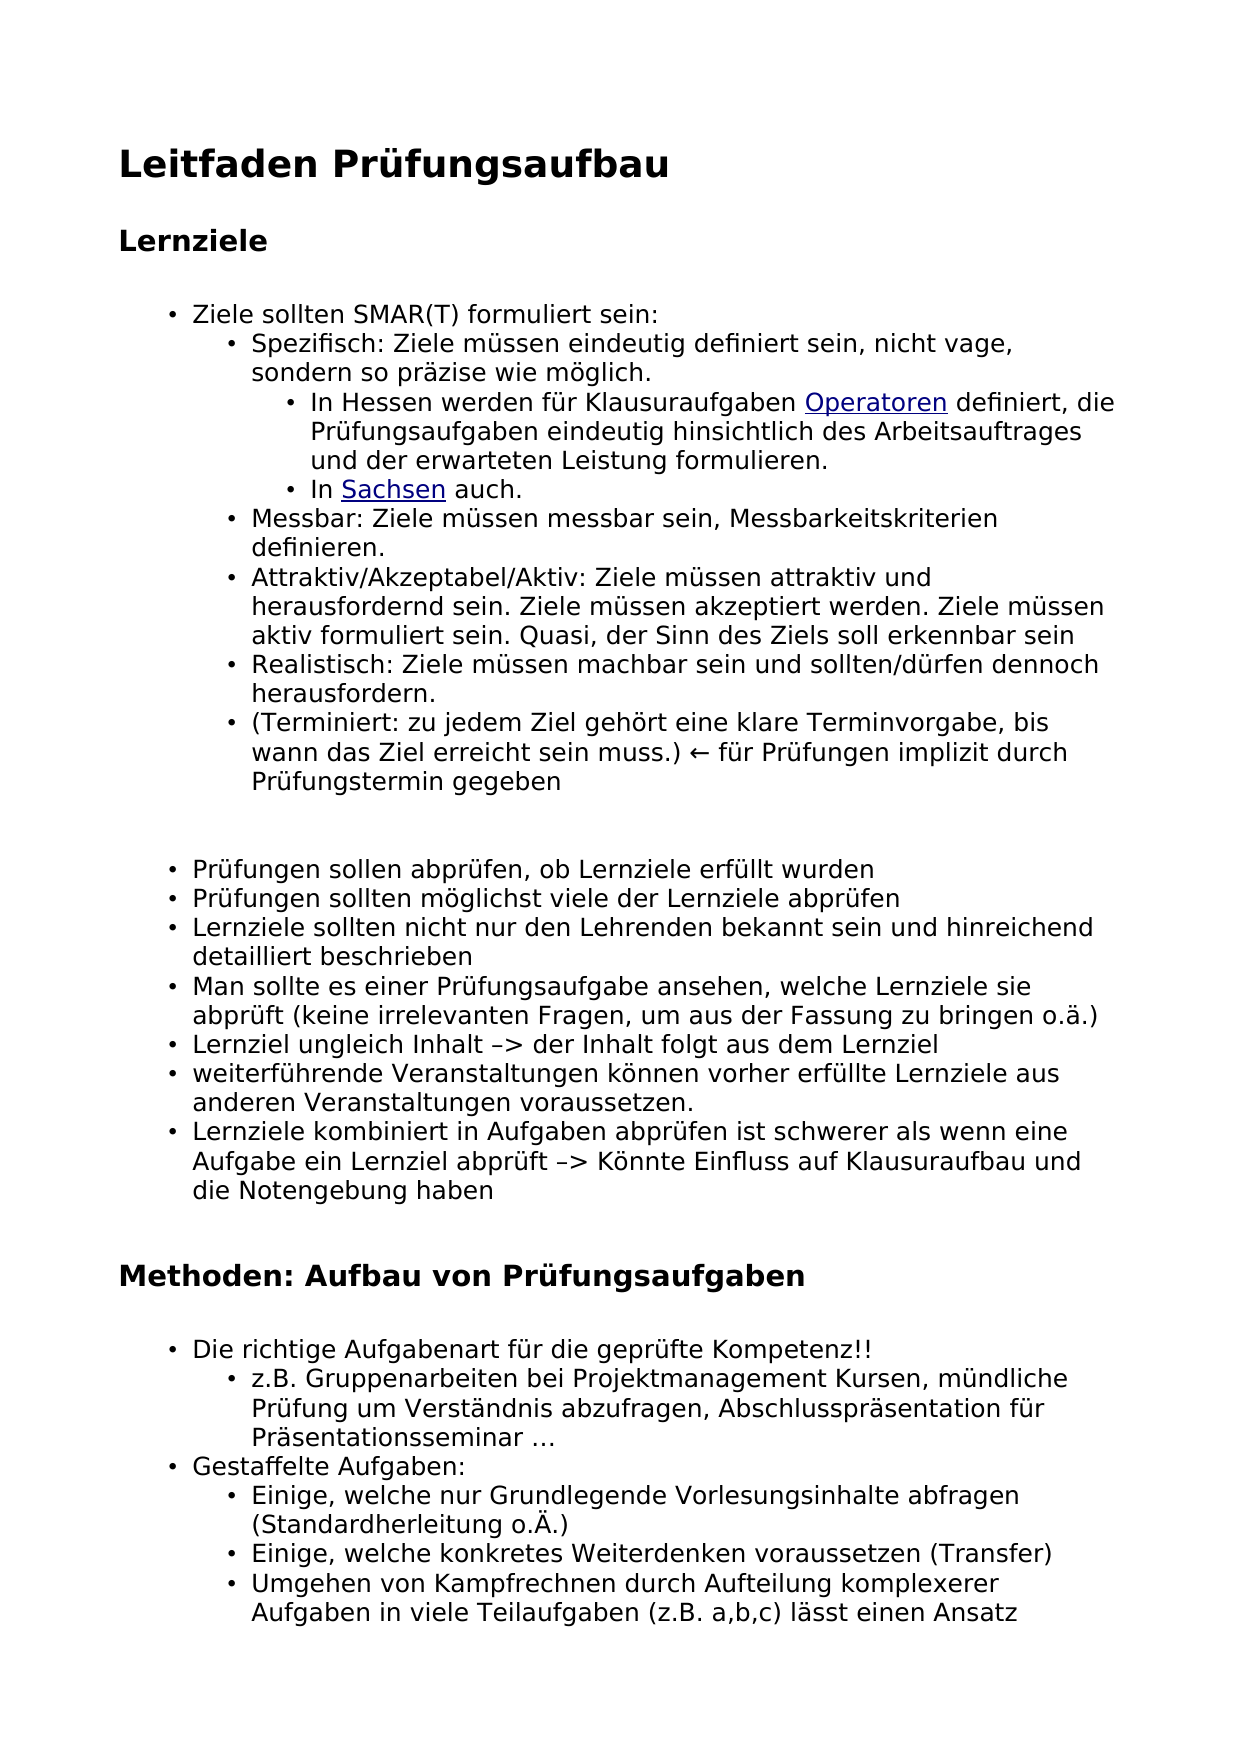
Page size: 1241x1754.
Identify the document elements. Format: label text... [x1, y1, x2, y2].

list Realistisch: Ziele müssen machbar sein und sollten/dürfen dennoch herausfordern. [236, 650, 1122, 708]
list Gestaffelte Aufgaben: [177, 1452, 1122, 1481]
list z.B. Gruppenarbeiten bei Projektmanagement Kursen, mündliche Prüfung um Verständnis abzufragen, Abschlusspräsentation für Präsentationsseminar … [236, 1364, 1122, 1452]
list Die richtige Aufgabenart für die geprüfte Kompetenz!! [177, 1335, 1122, 1364]
list Umgehen von Kampfrechnen durch Aufteilung komplexerer Aufgaben in viele Teilaufgaben (z.B. a,b,c) lässt einen Ansatz [236, 1569, 1122, 1627]
list Man sollte es einer Prüfungsaufgabe ansehen, welche Lernziele sie abprüft (keine irrelevanten Fragen, um aus der Fassung zu bringen o.ä.) [177, 972, 1122, 1030]
subtitle Methoden: Aufbau von Prüfungsaufgaben [118, 1259, 1122, 1293]
list Prüfungen sollten möglichst viele der Lernziele abprüfen [177, 884, 1122, 913]
list Attraktiv/Akzeptabel/Aktiv: Ziele müssen attraktiv und herausfordernd sein. Ziele müssen akzeptiert werden. Ziele müssen aktiv formuliert sein. Quasi, der Sinn des Ziels soll erkennbar sein [236, 563, 1122, 650]
list Lernziel ungleich Inhalt –> der Inhalt folgt aus dem Lernziel [177, 1030, 1122, 1059]
list (Terminiert: zu jedem Ziel gehört eine klare Terminvorgabe, bis wann das Ziel erreicht sein muss.) ← für Prüfungen implizit durch Prüfungstermin gegeben [236, 708, 1122, 796]
list In Sachsen auch. [295, 475, 1122, 504]
list Lernziele kombiniert in Aufgaben abprüfen ist schwerer als wenn eine Aufgabe ein Lernziel abprüft –> Könnte Einfluss auf Klausuraufbau und die Notengebung haben [177, 1117, 1122, 1205]
list Lernziele sollten nicht nur den Lehrenden bekannt sein und hinreichend detailliert beschrieben [177, 913, 1122, 972]
list Spezifisch: Ziele müssen eindeutig definiert sein, nicht vage, sondern so präzise wie möglich. [236, 329, 1122, 388]
list Einige, welche nur Grundlegende Vorlesungsinhalte abfragen (Standardherleitung o.Ä.) [236, 1481, 1122, 1539]
list In Hessen werden für Klausuraufgaben Operatoren definiert, die Prüfungsaufgaben eindeutig hinsichtlich des Arbeitsauftrages und der erwarteten Leistung formulieren. [295, 388, 1122, 475]
subtitle Leitfaden Prüfungsaufbau [118, 143, 1122, 187]
list weiterführende Veranstaltungen können vorher erfüllte Lernziele aus anderen Veranstaltungen voraussetzen. [177, 1059, 1122, 1117]
list Messbar: Ziele müssen messbar sein, Messbarkeitskriterien definieren. [236, 504, 1122, 563]
subtitle Lernziele [118, 224, 1122, 258]
list Ziele sollten SMAR(T) formuliert sein: [177, 300, 1122, 329]
list Prüfungen sollen abprüfen, ob Lernziele erfüllt wurden [177, 855, 1122, 884]
list Einige, welche konkretes Weiterdenken voraussetzen (Transfer) [236, 1539, 1122, 1569]
